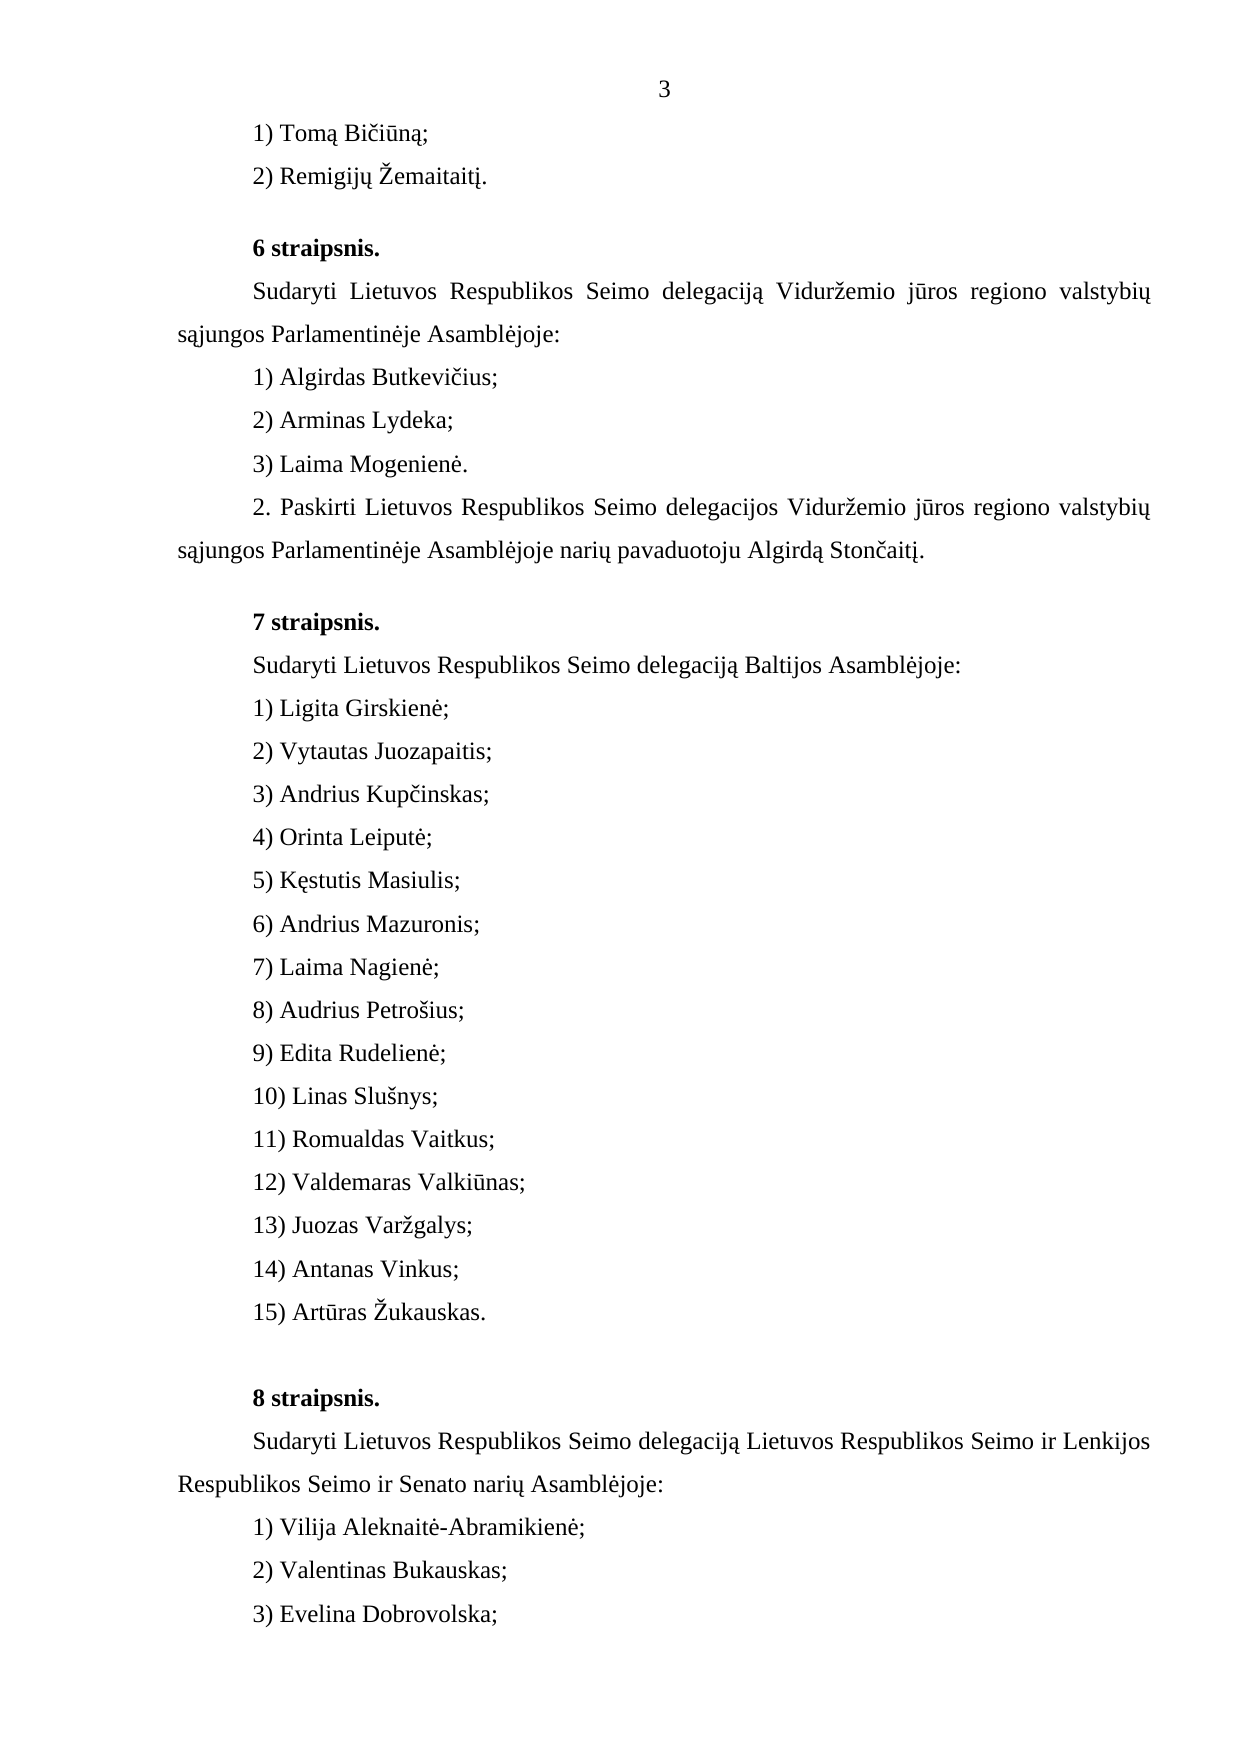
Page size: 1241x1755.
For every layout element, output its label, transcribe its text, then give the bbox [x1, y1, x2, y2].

text 2. Paskirti Lietuvos Respublikos Seimo delegacijos Viduržemio jūros regiono valstybių sąjungos Parlamentinėje Asamblėjoje narių pavaduotoju Algirdą Stončaitį. [177, 492, 1152, 564]
text Sudaryti Lietuvos Respublikos Seimo delegaciją Lietuvos Respublikos Seimo ir Lenkijos Respublikos Seimo ir Senato narių Asamblėjoje: [177, 1426, 1152, 1498]
text 11) Romualdas Vaitkus; [177, 1124, 1152, 1153]
text 2) Vytautas Juozapaitis; [177, 736, 1152, 765]
text 1) Vilija Aleknaitė-Abramikienė; [177, 1512, 1152, 1541]
text 3) Andrius Kupčinskas; [177, 779, 1152, 808]
text Sudaryti Lietuvos Respublikos Seimo delegaciją Viduržemio jūros regiono valstybių sąjungos Parlamentinėje Asamblėjoje: [177, 276, 1152, 348]
text 4) Orinta Leiputė; [177, 822, 1152, 851]
text 1) Algirdas Butkevičius; [177, 362, 1152, 391]
text 1) Ligita Girskienė; [177, 693, 1152, 722]
text 2) Remigijų Žemaitaitį. [177, 161, 1152, 190]
text 8 straipsnis. [177, 1383, 1152, 1412]
text 1) Tomą Bičiūną; [177, 118, 1152, 147]
text 2) Arminas Lydeka; [177, 406, 1152, 434]
text 7) Laima Nagienė; [177, 952, 1152, 981]
text 13) Juozas Varžgalys; [177, 1211, 1152, 1239]
text 9) Edita Rudelienė; [177, 1038, 1152, 1067]
text 15) Artūras Žukauskas. [177, 1297, 1152, 1326]
text 3) Laima Mogenienė. [177, 449, 1152, 477]
text 14) Antanas Vinkus; [177, 1254, 1152, 1282]
text 2) Valentinas Bukauskas; [177, 1556, 1152, 1584]
text 10) Linas Slušnys; [177, 1081, 1152, 1110]
text 6) Andrius Mazuronis; [177, 909, 1152, 937]
text Sudaryti Lietuvos Respublikos Seimo delegaciją Baltijos Asamblėjoje: [177, 650, 1152, 679]
text 8) Audrius Petrošius; [177, 995, 1152, 1024]
text 12) Valdemaras Valkiūnas; [177, 1167, 1152, 1196]
text 6 straipsnis. [177, 233, 1152, 262]
text 7 straipsnis. [177, 607, 1152, 636]
text 5) Kęstutis Masiulis; [177, 866, 1152, 894]
text 3) Evelina Dobrovolska; [177, 1599, 1152, 1627]
